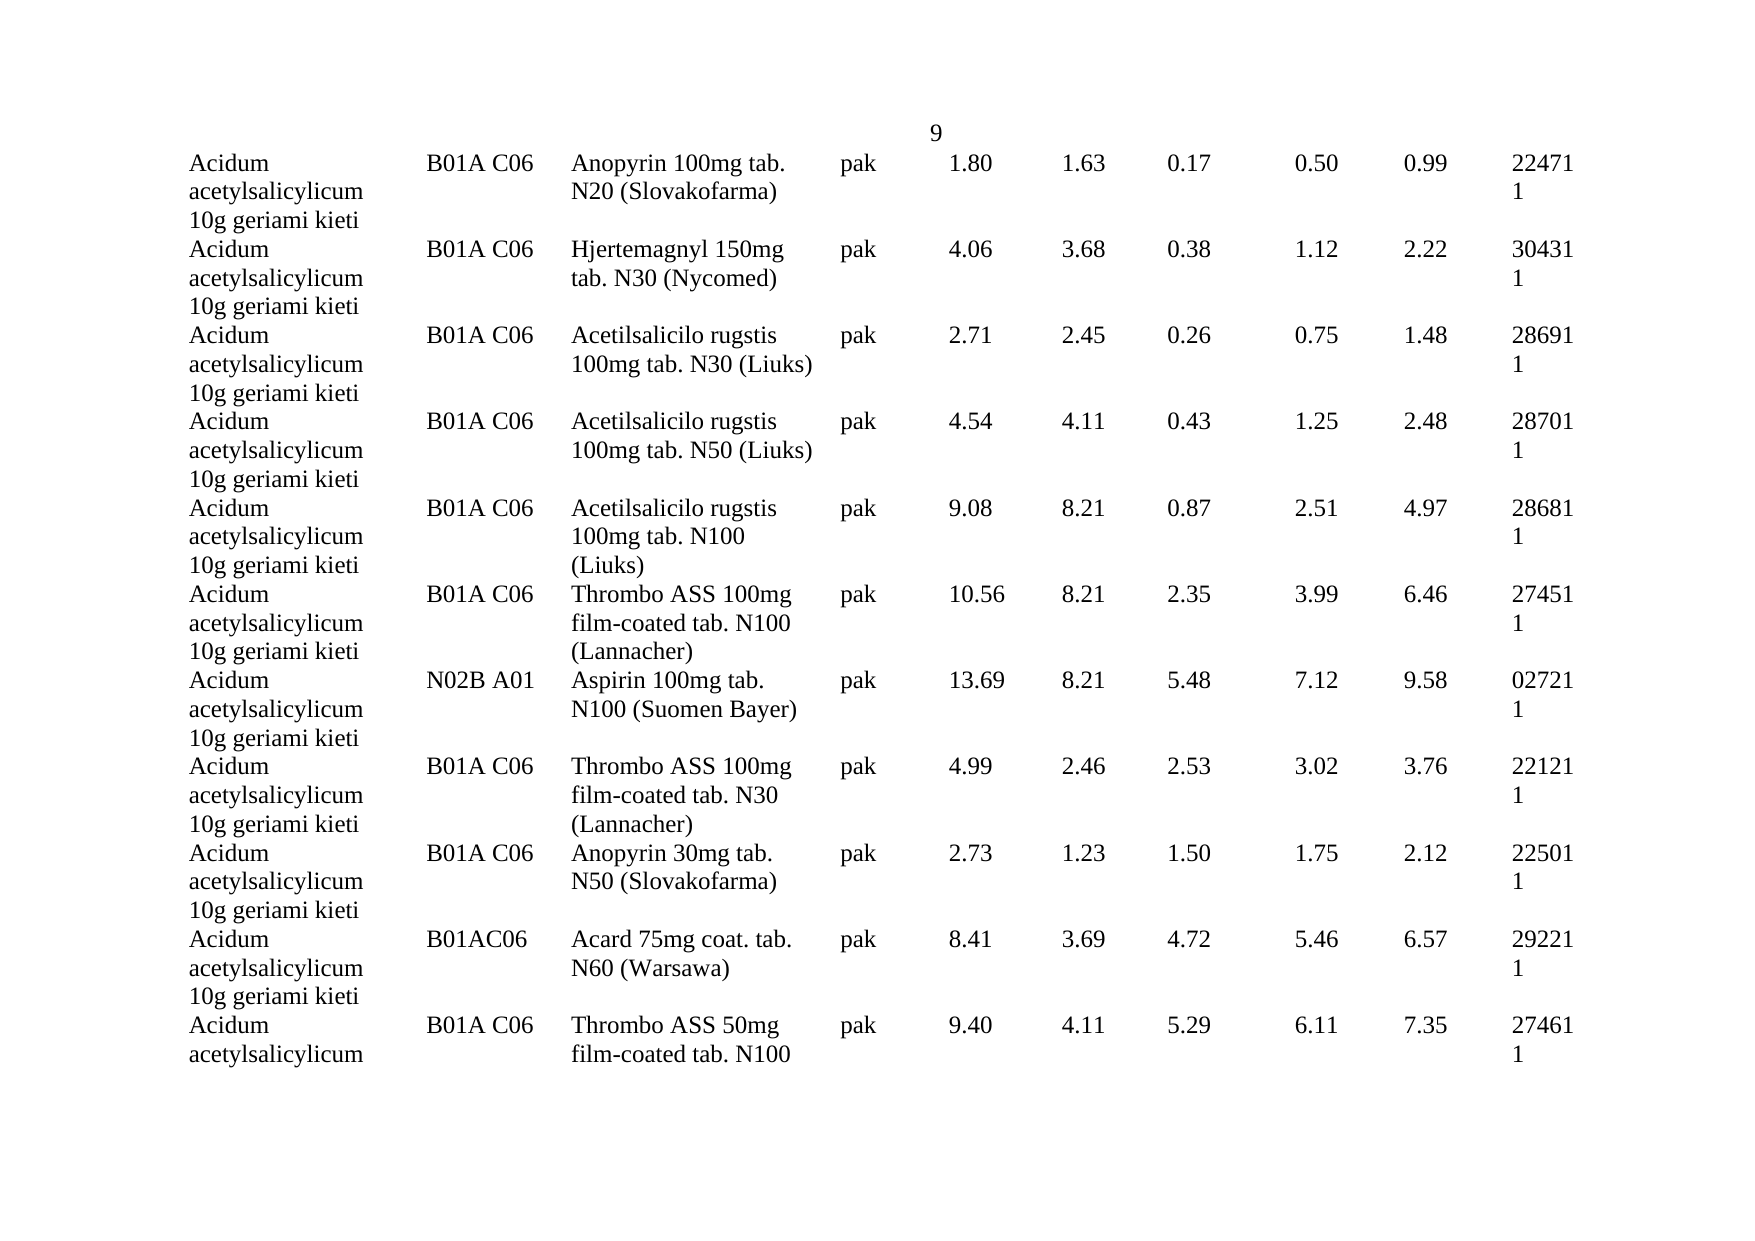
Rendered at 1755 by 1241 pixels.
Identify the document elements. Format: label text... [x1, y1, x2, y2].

table_cell 274611 [1500, 1010, 1595, 1068]
table_cell 287011 [1500, 406, 1595, 493]
table_cell 2.48 [1393, 406, 1500, 493]
table_cell pak [829, 751, 937, 838]
table_cell pak [829, 1010, 937, 1068]
table_cell 3.02 [1283, 751, 1392, 838]
table_cell Anopyrin 100mg tab. N20 (Slovakofarma) [560, 148, 829, 234]
table_cell B01A C06 [415, 406, 559, 493]
table_cell Acidum acetylsalicylicum 10g geriami kieti [177, 751, 415, 838]
table_cell 13.69 [938, 665, 1050, 751]
table_cell 4.72 [1156, 924, 1283, 1010]
table_cell 10.56 [938, 579, 1050, 665]
table_cell 4.06 [938, 234, 1050, 320]
table_cell 6.57 [1393, 924, 1500, 1010]
table_cell 2.22 [1393, 234, 1500, 320]
table_cell B01A C06 [415, 148, 559, 234]
table_cell Acetilsalicilo rugstis 100mg tab. N50 (Liuks) [560, 406, 829, 493]
table_cell 0.87 [1156, 493, 1283, 579]
table_cell 1.63 [1050, 148, 1156, 234]
table_cell 2.35 [1156, 579, 1283, 665]
table_cell 4.11 [1050, 406, 1156, 493]
table_cell 9.08 [938, 493, 1050, 579]
table_cell 3.76 [1393, 751, 1500, 838]
table_cell 4.11 [1050, 1010, 1156, 1068]
table_cell 1.50 [1156, 838, 1283, 924]
table_cell B01A C06 [415, 838, 559, 924]
table_cell B01A C06 [415, 234, 559, 320]
table_cell 3.69 [1050, 924, 1156, 1010]
table_cell B01A C06 [415, 1010, 559, 1068]
table_cell 292211 [1500, 924, 1595, 1010]
table_cell Acetilsalicilo rugstis 100mg tab. N30 (Liuks) [560, 320, 829, 406]
table_cell 304311 [1500, 234, 1595, 320]
table_cell 1.48 [1393, 320, 1500, 406]
table_cell 8.21 [1050, 665, 1156, 751]
table_cell pak [829, 320, 937, 406]
table_cell 0.99 [1393, 148, 1500, 234]
table_cell 0.43 [1156, 406, 1283, 493]
table_cell 0.50 [1283, 148, 1392, 234]
table_cell pak [829, 234, 937, 320]
table_cell 0.26 [1156, 320, 1283, 406]
table_cell B01A C06 [415, 320, 559, 406]
table_cell 286911 [1500, 320, 1595, 406]
table_cell 286811 [1500, 493, 1595, 579]
table_cell 224711 [1500, 148, 1595, 234]
table_cell Thrombo ASS 50mg film-coated tab. N100 [560, 1010, 829, 1068]
table_cell pak [829, 924, 937, 1010]
table_cell Anopyrin 30mg tab. N50 (Slovakofarma) [560, 838, 829, 924]
table_cell 6.46 [1393, 579, 1500, 665]
table_cell pak [829, 579, 937, 665]
table_cell 2.53 [1156, 751, 1283, 838]
table_cell 1.25 [1283, 406, 1392, 493]
table_cell pak [829, 493, 937, 579]
table_cell 5.46 [1283, 924, 1392, 1010]
table_cell pak [829, 838, 937, 924]
table_cell pak [829, 406, 937, 493]
table_cell B01A C06 [415, 493, 559, 579]
table_cell Acidum acetylsalicylicum 10g geriami kieti [177, 148, 415, 234]
table_cell Acidum acetylsalicylicum 10g geriami kieti [177, 493, 415, 579]
table_cell 8.41 [938, 924, 1050, 1010]
table_cell 9.40 [938, 1010, 1050, 1068]
table_cell Acidum acetylsalicylicum 10g geriami kieti [177, 924, 415, 1010]
table_cell 5.29 [1156, 1010, 1283, 1068]
table_cell B01AC06 [415, 924, 559, 1010]
table_cell 0.75 [1283, 320, 1392, 406]
table_cell Acetilsalicilo rugstis 100mg tab. N100 (Liuks) [560, 493, 829, 579]
table_cell 0.17 [1156, 148, 1283, 234]
table_cell 7.35 [1393, 1010, 1500, 1068]
table_cell 1.23 [1050, 838, 1156, 924]
table_cell Aspirin 100mg tab. N100 (Suomen Bayer) [560, 665, 829, 751]
table_cell 6.11 [1283, 1010, 1392, 1068]
table_cell 9.58 [1393, 665, 1500, 751]
table_cell Acard 75mg coat. tab. N60 (Warsawa) [560, 924, 829, 1010]
table_cell Acidum acetylsalicylicum 10g geriami kieti [177, 234, 415, 320]
table_cell 4.99 [938, 751, 1050, 838]
table_cell 2.12 [1393, 838, 1500, 924]
table_cell 2.71 [938, 320, 1050, 406]
table_cell 7.12 [1283, 665, 1392, 751]
table_cell 225011 [1500, 838, 1595, 924]
table_cell Thrombo ASS 100mg film-coated tab. N100 (Lannacher) [560, 579, 829, 665]
table_cell Acidum acetylsalicylicum 10g geriami kieti [177, 406, 415, 493]
table_cell Acidum acetylsalicylicum 10g geriami kieti [177, 579, 415, 665]
table_cell 1.12 [1283, 234, 1392, 320]
table_cell 8.21 [1050, 579, 1156, 665]
table_cell 1.80 [938, 148, 1050, 234]
table_cell 8.21 [1050, 493, 1156, 579]
table_cell 2.73 [938, 838, 1050, 924]
table_cell B01A C06 [415, 579, 559, 665]
table_cell B01A C06 [415, 751, 559, 838]
table_cell N02B A01 [415, 665, 559, 751]
table_cell 4.54 [938, 406, 1050, 493]
table_cell 2.51 [1283, 493, 1392, 579]
table_cell 2.46 [1050, 751, 1156, 838]
table_cell 221211 [1500, 751, 1595, 838]
table_cell Acidum acetylsalicylicum 10g geriami kieti [177, 838, 415, 924]
table_cell 027211 [1500, 665, 1595, 751]
table_cell 0.38 [1156, 234, 1283, 320]
table_cell Thrombo ASS 100mg film-coated tab. N30 (Lannacher) [560, 751, 829, 838]
table_cell 4.97 [1393, 493, 1500, 579]
table_cell 1.75 [1283, 838, 1392, 924]
table_cell 3.68 [1050, 234, 1156, 320]
table_cell Acidum acetylsalicylicum 10g geriami kieti [177, 320, 415, 406]
table_cell Hjertemagnyl 150mg tab. N30 (Nycomed) [560, 234, 829, 320]
table_cell 274511 [1500, 579, 1595, 665]
table_cell pak [829, 665, 937, 751]
table_cell 3.99 [1283, 579, 1392, 665]
table_cell pak [829, 148, 937, 234]
table_cell Acidum acetylsalicylicum [177, 1010, 415, 1068]
table_cell Acidum acetylsalicylicum 10g geriami kieti [177, 665, 415, 751]
table_cell 2.45 [1050, 320, 1156, 406]
table_cell 5.48 [1156, 665, 1283, 751]
